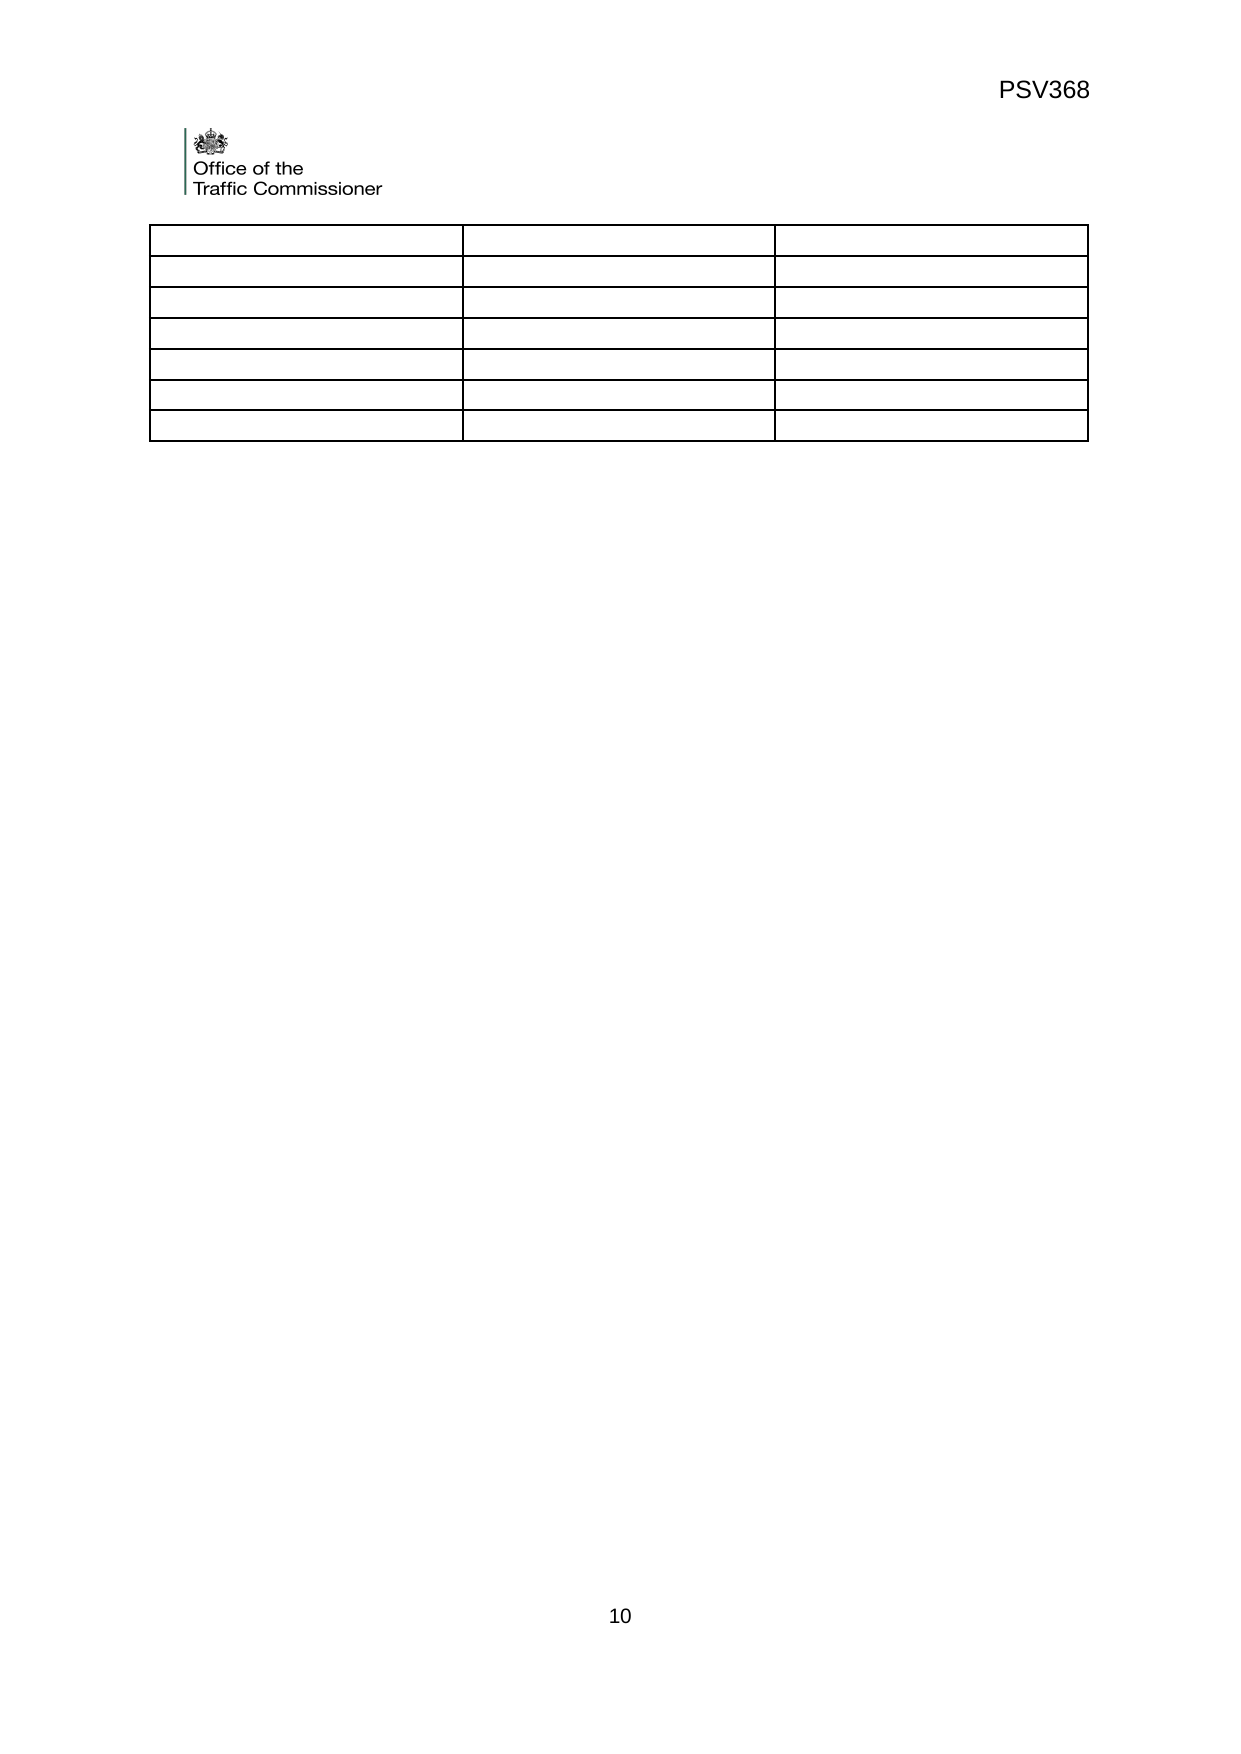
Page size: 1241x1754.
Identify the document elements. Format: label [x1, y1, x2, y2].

table_cell [151, 288, 462, 317]
table_cell [776, 288, 1087, 317]
table_cell [776, 381, 1087, 409]
table_cell [776, 257, 1087, 286]
table_cell [151, 226, 462, 255]
table_cell [776, 350, 1087, 378]
table_cell [151, 350, 462, 378]
table_cell [776, 411, 1087, 440]
table_cell [464, 350, 774, 378]
table_cell [151, 319, 462, 348]
table_cell [776, 319, 1087, 348]
table_cell [464, 226, 774, 255]
table_cell [151, 381, 462, 409]
table_cell [464, 319, 774, 348]
table_cell [464, 381, 774, 409]
table_cell [151, 257, 462, 286]
table_cell [464, 288, 774, 317]
table_cell [464, 257, 774, 286]
table_cell [151, 411, 462, 440]
table_cell [464, 411, 774, 440]
table_cell [776, 226, 1087, 255]
